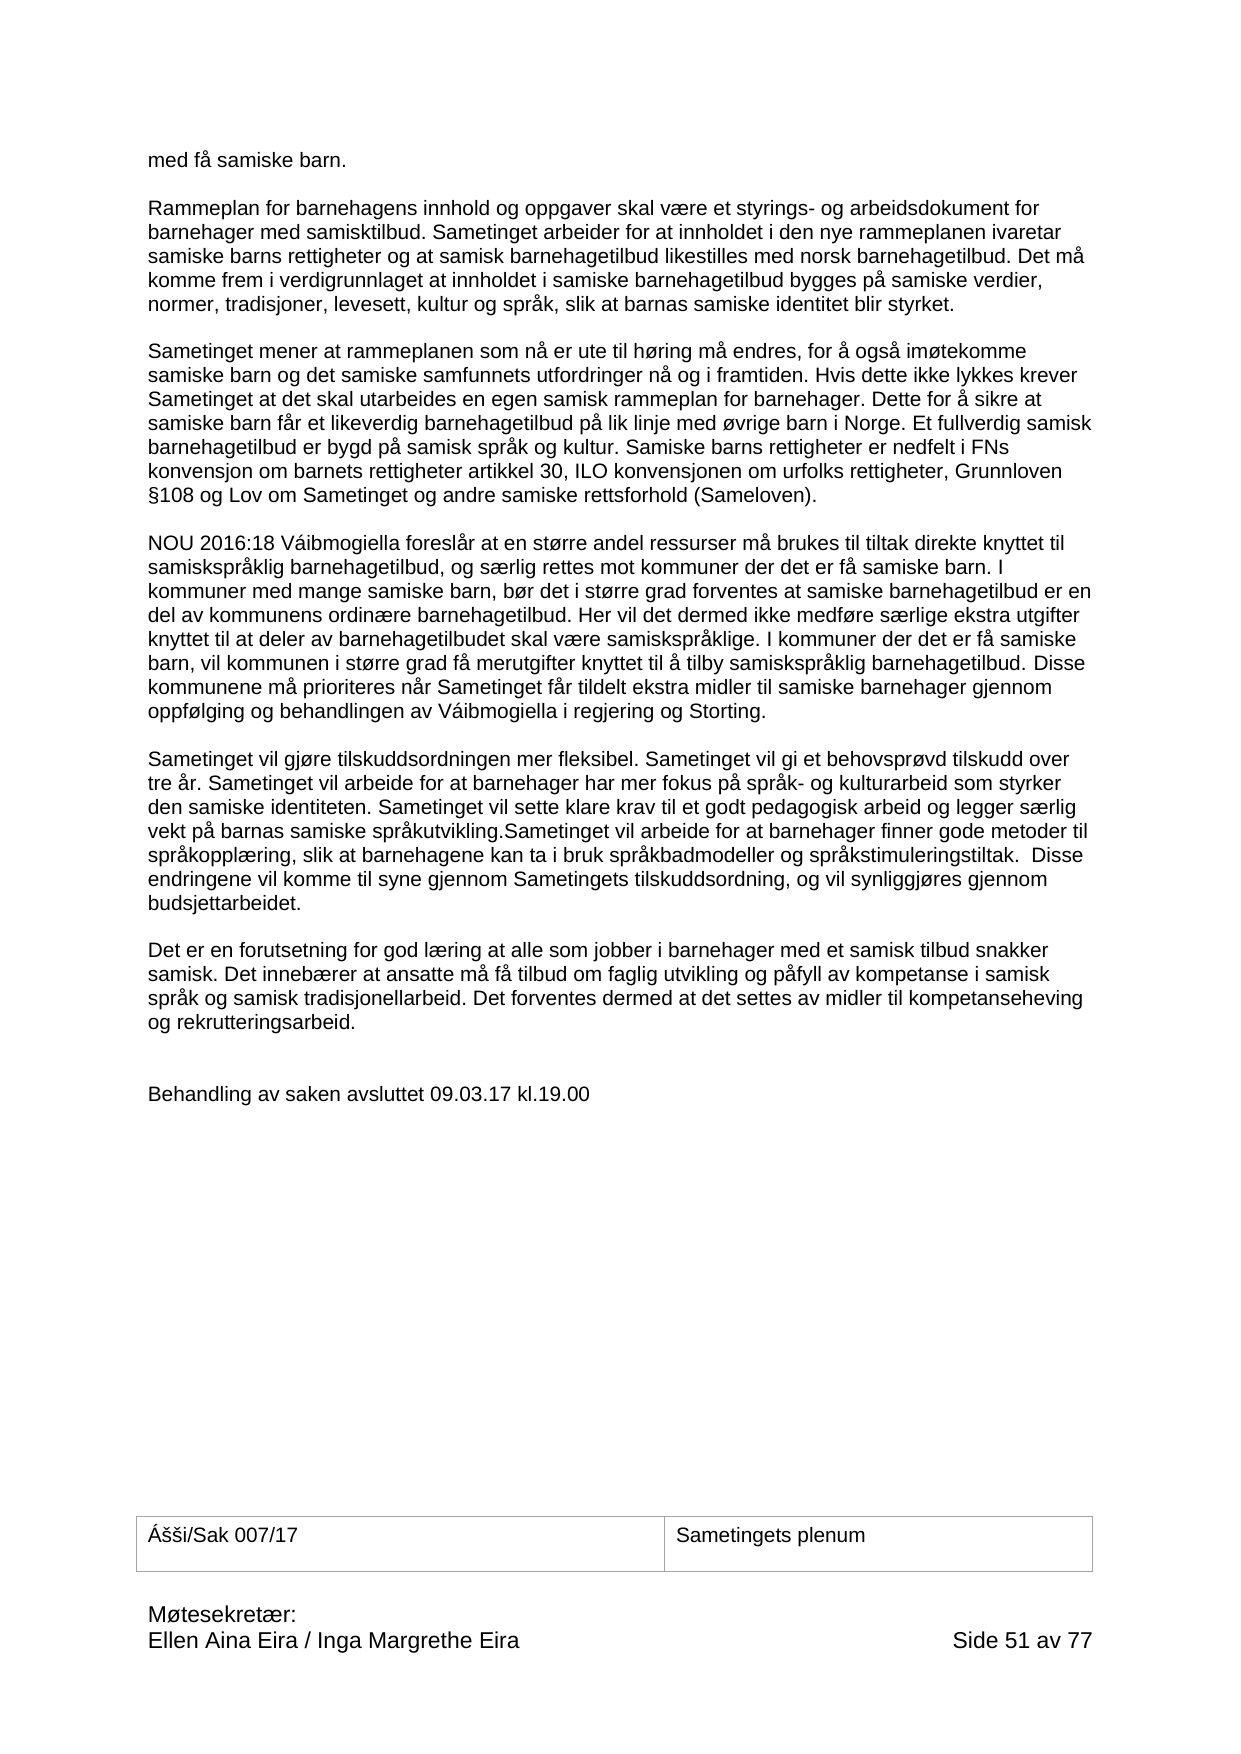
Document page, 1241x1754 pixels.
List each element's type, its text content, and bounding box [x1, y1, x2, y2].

table_header Ášši/Sak 007/17 [137, 1517, 664, 1571]
table_header Sametingets plenum [665, 1517, 1092, 1571]
table_header med få samiske barn. Rammeplan for barnehagens innhold og oppgaver skal være et styrings- og arbeidsdokument for barnehager med samisktilbud. Sametinget arbeider for at innholdet i den nye rammeplanen ivaretar samiske barns rettigheter og at samisk barnehagetilbud likestilles med norsk barnehagetilbud. Det må komme frem i verdigrunnlaget at innholdet i samiske barnehagetilbud bygges på samiske verdier, normer, tradisjoner, levesett, kultur og språk, slik at barnas samiske identitet blir styrket. Sametinget mener at rammeplanen som nå er ute til høring må endres, for å også imøtekomme samiske barn og det samiske samfunnets utfordringer nå og i framtiden. Hvis dette ikke lykkes krever Sametinget at det skal utarbeides en egen samisk rammeplan for barnehager. Dette for å sikre at samiske barn får et likeverdig barnehagetilbud på lik linje med øvrige barn i Norge. Et fullverdig samisk barnehagetilbud er bygd på samisk språk og kultur. Samiske barns rettigheter er nedfelt i FNs konvensjon om barnets rettigheter artikkel 30, ILO konvensjonen om urfolks rettigheter, Grunnloven §108 og Lov om Sametinget og andre samiske rettsforhold (Sameloven). NOU 2016:18 Váibmogiella foreslår at en større andel ressurser må brukes til tiltak direkte knyttet til samiskspråklig barnehagetilbud, og særlig rettes mot kommuner der det er få samiske barn. I kommuner med mange samiske barn, bør det i større grad forventes at samiske barnehagetilbud er en del av kommunens ordinære barnehagetilbud. Her vil det dermed ikke medføre særlige ekstra utgifter knyttet til at deler av barnehagetilbudet skal være samiskspråklige. I kommuner der det er få samiske barn, vil kommunen i større grad få merutgifter knyttet til å tilby samiskspråklig barnehagetilbud. Disse kommunene må prioriteres når Sametinget får tildelt ekstra midler til samiske barnehager gjennom oppfølging og behandlingen av Váibmogiella i regjering og Storting. Sametinget vil gjøre tilskuddsordningen mer fleksibel. Sametinget vil gi et behovsprøvd tilskudd over tre år. Sametinget vil arbeide for at barnehager har mer fokus på språk- og kulturarbeid som styrker den samiske identiteten. Sametinget vil sette klare krav til et godt pedagogisk arbeid og legger særlig vekt på barnas samiske språkutvikling.Sametinget vil arbeide for at barnehager finner gode metoder til språkopplæring, slik at barnehagene kan ta i bruk språkbadmodeller og språkstimuleringstiltak. Disse endringene vil komme til syne gjennom Sametingets tilskuddsordning, og vil synliggjøres gjennom budsjettarbeidet. Det er en forutsetning for god læring at alle som jobber i barnehager med et samisk tilbud snakker samisk. Det innebærer at ansatte må få tilbud om faglig utvikling og påfyll av kompetanse i samisk språk og samisk tradisjonellarbeid. Det forventes dermed at det settes av midler til kompetanseheving og rekrutteringsarbeid. Behandling av saken avsluttet 09.03.17 kl.19.00 [136, 148, 1104, 1216]
